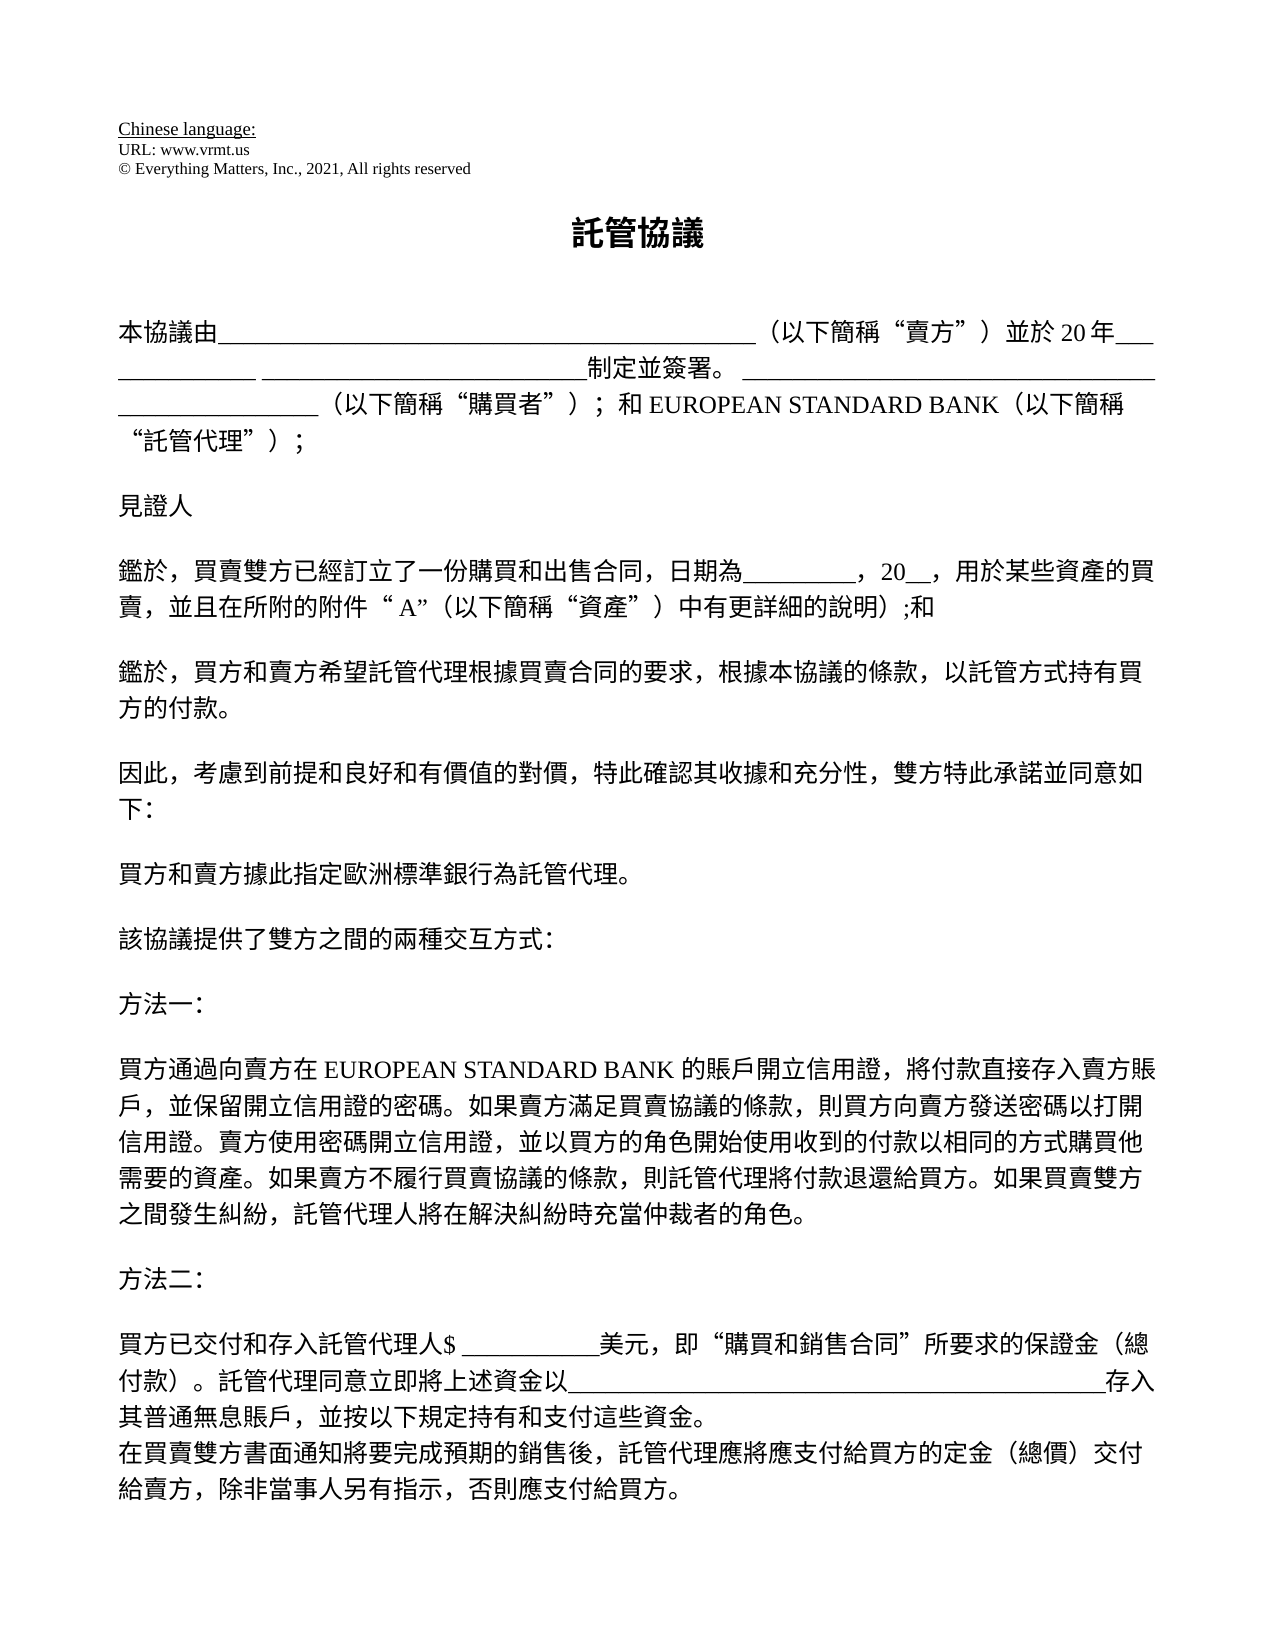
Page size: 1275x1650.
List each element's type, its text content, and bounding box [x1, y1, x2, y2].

text 該協議提供了雙方之間的兩種交互方式： [118, 920, 1157, 956]
text 見證人 [118, 486, 1157, 522]
text 本協議由___________________________________________（以下簡稱“賣方”）並於20年______________ __________________________制定並簽署。 _________________________________________________（以下簡稱“購買者”）；和 EUROPEAN STANDARD BANK（以下簡稱“託管代理”）； [118, 312, 1157, 457]
text 鑑於，買方和賣方希望託管代理根據買賣合同的要求，根據本協議的條款，以託管方式持有買方的付款。 [118, 652, 1157, 725]
text 方法二： [118, 1260, 1157, 1296]
text 買方和賣方據此指定歐洲標準銀行為託管代理。 [118, 855, 1157, 891]
text 方法一： [118, 985, 1157, 1021]
text © Everything Matters, Inc., 2021, All rights reserved [118, 159, 1157, 178]
text Chinese language: [118, 118, 1157, 140]
text URL: www.vrmt.us [118, 140, 1157, 159]
text 在買賣雙方書面通知將要完成預期的銷售後，託管代理應將應支付給買方的定金（總價）交付給賣方，除非當事人另有指示，否則應支付給買方。 [118, 1434, 1157, 1506]
text 買方已交付和存入託管代理人$ ___________美元，即“購買和銷售合同”所要求的保證金（總付款）。託管代理同意立即將上述資金以___________________________________________存入其普通無息賬戶，並按以下規定持有和支付這些資金。 [118, 1325, 1157, 1434]
text 鑑於，買賣雙方已經訂立了一份購買和出售合同，日期為_________，20__，用於某些資產的買賣，並且在所附的附件“ A”（以下簡稱“資產”）中有更詳細的說明）;和 [118, 551, 1157, 624]
text 買方通過向賣方在 EUROPEAN STANDARD BANK 的賬戶開立信用證，將付款直接存入賣方賬戶，並保留開立信用證的密碼。如果賣方滿足買賣協議的條款，則買方向賣方發送密碼以打開信用證。賣方使用密碼開立信用證，並以買方的角色開始使用收到的付款以相同的方式購買他需要的資產。如果賣方不履行買賣協議的條款，則託管代理將付款退還給買方。如果買賣雙方之間發生糾紛，託管代理人將在解決糾紛時充當仲裁者的角色。 [118, 1050, 1157, 1231]
text 託管協議 [118, 207, 1157, 255]
text 因此，考慮到前提和良好和有價值的對價，特此確認其收據和充分性，雙方特此承諾並同意如下： [118, 754, 1157, 826]
